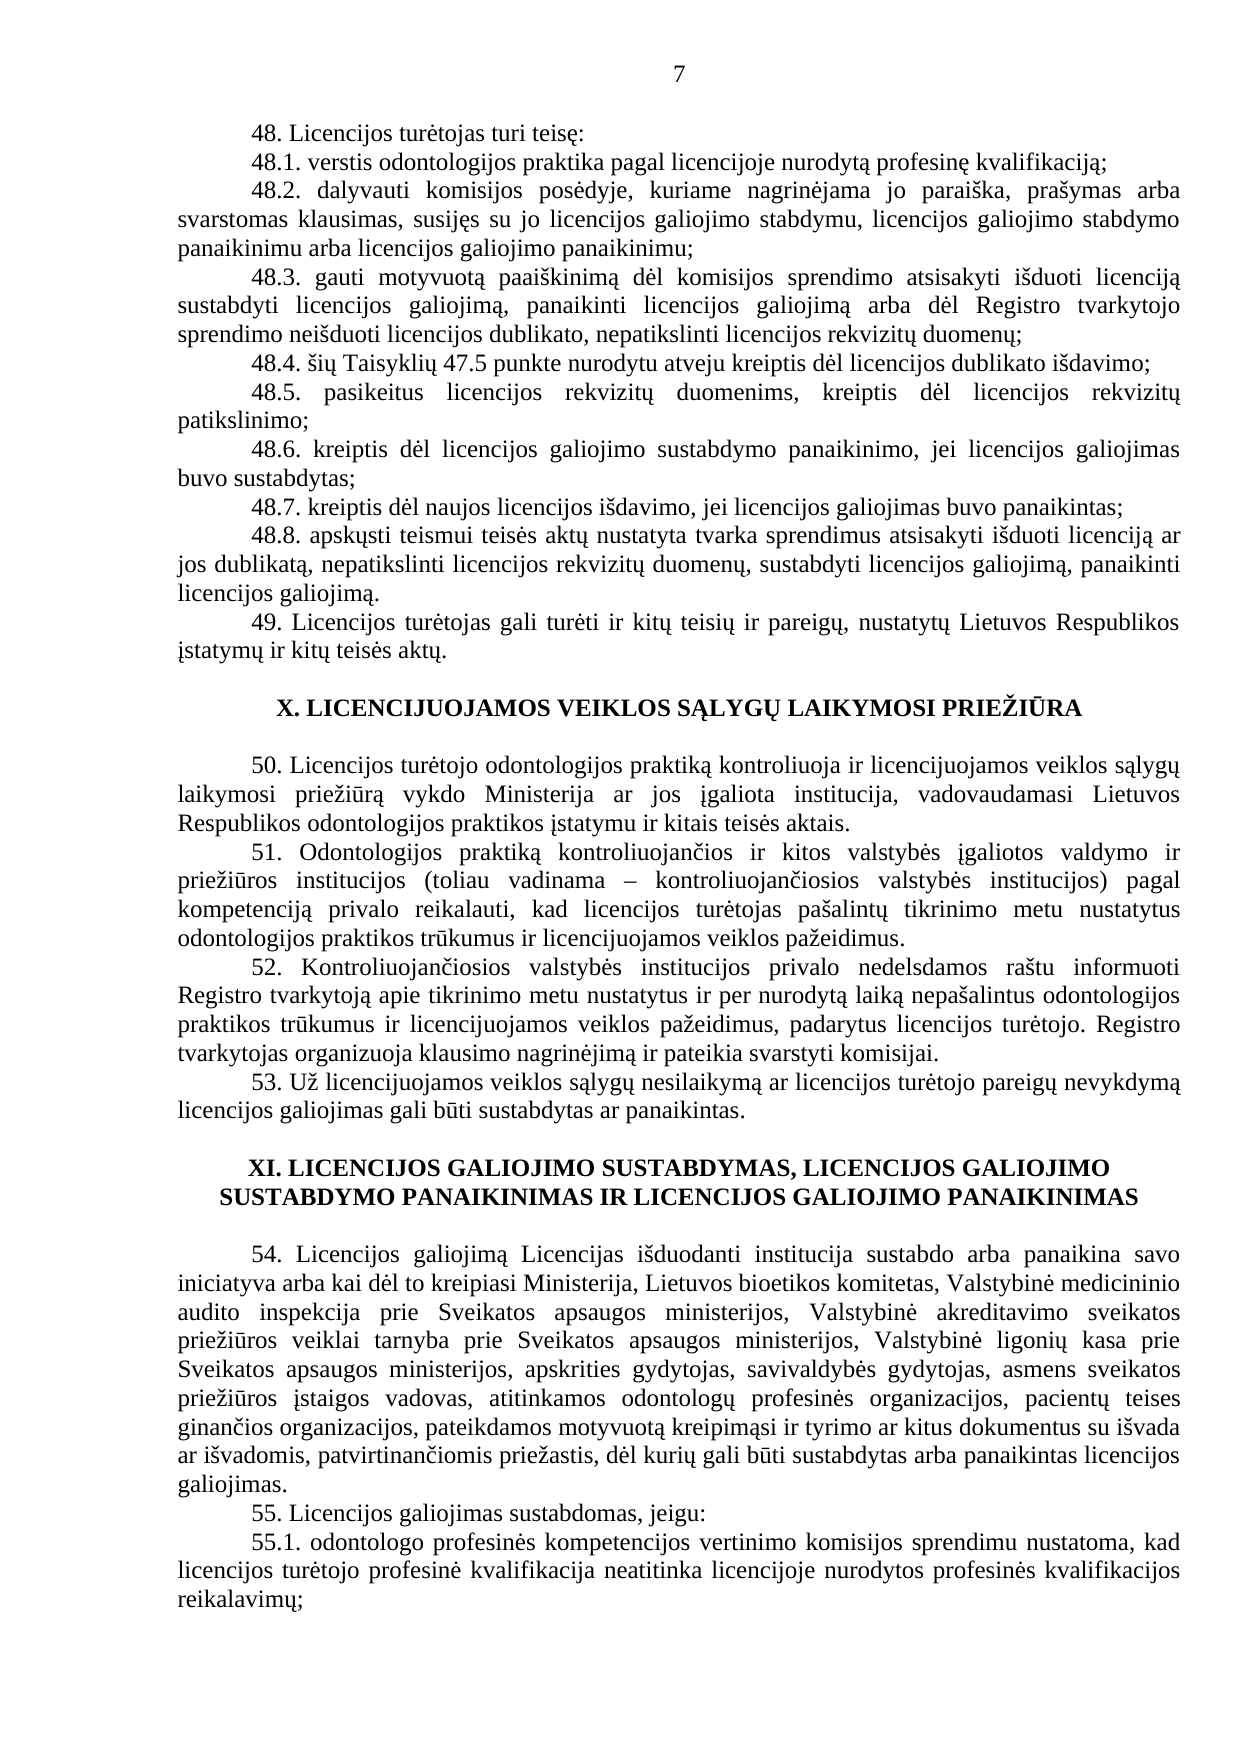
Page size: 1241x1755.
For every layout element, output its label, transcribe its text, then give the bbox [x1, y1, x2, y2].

text 48.6. kreiptis dėl licencijos galiojimo sustabdymo panaikinimo, jei licencijos galiojimas buvo sustabdytas; [177, 434, 1181, 492]
text 48.1. verstis odontologijos praktika pagal licencijoje nurodytą profesinę kvalifikaciją; [177, 147, 1181, 176]
text 48.4. šių Taisyklių 47.5 punkte nurodytu atveju kreiptis dėl licencijos dublikato išdavimo; [177, 348, 1181, 377]
text 55.1. odontologo profesinės kompetencijos vertinimo komisijos sprendimu nustatoma, kad licencijos turėtojo profesinė kvalifikacija neatitinka licencijoje nurodytos profesinės kvalifikacijos reikalavimų; [177, 1527, 1181, 1613]
text 48.2. dalyvauti komisijos posėdyje, kuriame nagrinėjama jo paraiška, prašymas arba svarstomas klausimas, susijęs su jo licencijos galiojimo stabdymu, licencijos galiojimo stabdymo panaikinimu arba licencijos galiojimo panaikinimu; [177, 176, 1181, 262]
text 48.7. kreiptis dėl naujos licencijos išdavimo, jei licencijos galiojimas buvo panaikintas; [177, 492, 1181, 521]
text 48.8. apskųsti teismui teisės aktų nustatyta tvarka sprendimus atsisakyti išduoti licenciją ar jos dublikatą, nepatikslinti licencijos rekvizitų duomenų, sustabdyti licencijos galiojimą, panaikinti licencijos galiojimą. [177, 521, 1181, 607]
text 51. Odontologijos praktiką kontroliuojančios ir kitos valstybės įgaliotos valdymo ir priežiūros institucijos (toliau vadinama – kontroliuojančiosios valstybės institucijos) pagal kompetenciją privalo reikalauti, kad licencijos turėtojas pašalintų tikrinimo metu nustatytus odontologijos praktikos trūkumus ir licencijuojamos veiklos pažeidimus. [177, 837, 1181, 952]
text 52. Kontroliuojančiosios valstybės institucijos privalo nedelsdamos raštu informuoti Registro tvarkytoją apie tikrinimo metu nustatytus ir per nurodytą laiką nepašalintus odontologijos praktikos trūkumus ir licencijuojamos veiklos pažeidimus, padarytus licencijos turėtojo. Registro tvarkytojas organizuoja klausimo nagrinėjimą ir pateikia svarstyti komisijai. [177, 952, 1181, 1067]
text 54. Licencijos galiojimą Licencijas išduodanti institucija sustabdo arba panaikina savo iniciatyva arba kai dėl to kreipiasi Ministerija, Lietuvos bioetikos komitetas, Valstybinė medicininio audito inspekcija prie Sveikatos apsaugos ministerijos, Valstybinė akreditavimo sveikatos priežiūros veiklai tarnyba prie Sveikatos apsaugos ministerijos, Valstybinė ligonių kasa prie Sveikatos apsaugos ministerijos, apskrities gydytojas, savivaldybės gydytojas, asmens sveikatos priežiūros įstaigos vadovas, atitinkamos odontologų profesinės organizacijos, pacientų teises ginančios organizacijos, pateikdamos motyvuotą kreipimąsi ir tyrimo ar kitus dokumentus su išvada ar išvadomis, patvirtinančiomis priežastis, dėl kurių gali būti sustabdytas arba panaikintas licencijos galiojimas. [177, 1239, 1181, 1498]
text 48.5. pasikeitus licencijos rekvizitų duomenims, kreiptis dėl licencijos rekvizitų patikslinimo; [177, 377, 1181, 434]
text XI. LICENCIJOS GALIOJIMO SUSTABDYMAS, LICENCIJOS GALIOJIMO SUSTABDYMO PANAIKINIMAS IR LICENCIJOS GALIOJIMO PANAIKINIMAS [177, 1153, 1181, 1211]
text 48. Licencijos turėtojas turi teisę: [177, 118, 1181, 147]
text 48.3. gauti motyvuotą paaiškinimą dėl komisijos sprendimo atsisakyti išduoti licenciją sustabdyti licencijos galiojimą, panaikinti licencijos galiojimą arba dėl Registro tvarkytojo sprendimo neišduoti licencijos dublikato, nepatikslinti licencijos rekvizitų duomenų; [177, 262, 1181, 348]
text X. LICENCIJuojamos veiklos SĄLYGŲ LAIKYMOSI PRIEŽIŪRA [177, 693, 1181, 722]
text 53. Už licencijuojamos veiklos sąlygų nesilaikymą ar licencijos turėtojo pareigų nevykdymą licencijos galiojimas gali būti sustabdytas ar panaikintas. [177, 1067, 1181, 1124]
text 55. Licencijos galiojimas sustabdomas, jeigu: [177, 1498, 1181, 1527]
text 50. Licencijos turėtojo odontologijos praktiką kontroliuoja ir licencijuojamos veiklos sąlygų laikymosi priežiūrą vykdo Ministerija ar jos įgaliota institucija, vadovaudamasi Lietuvos Respublikos odontologijos praktikos įstatymu ir kitais teisės aktais. [177, 751, 1181, 837]
text 49. Licencijos turėtojas gali turėti ir kitų teisių ir pareigų, nustatytų Lietuvos Respublikos įstatymų ir kitų teisės aktų. [177, 607, 1181, 664]
